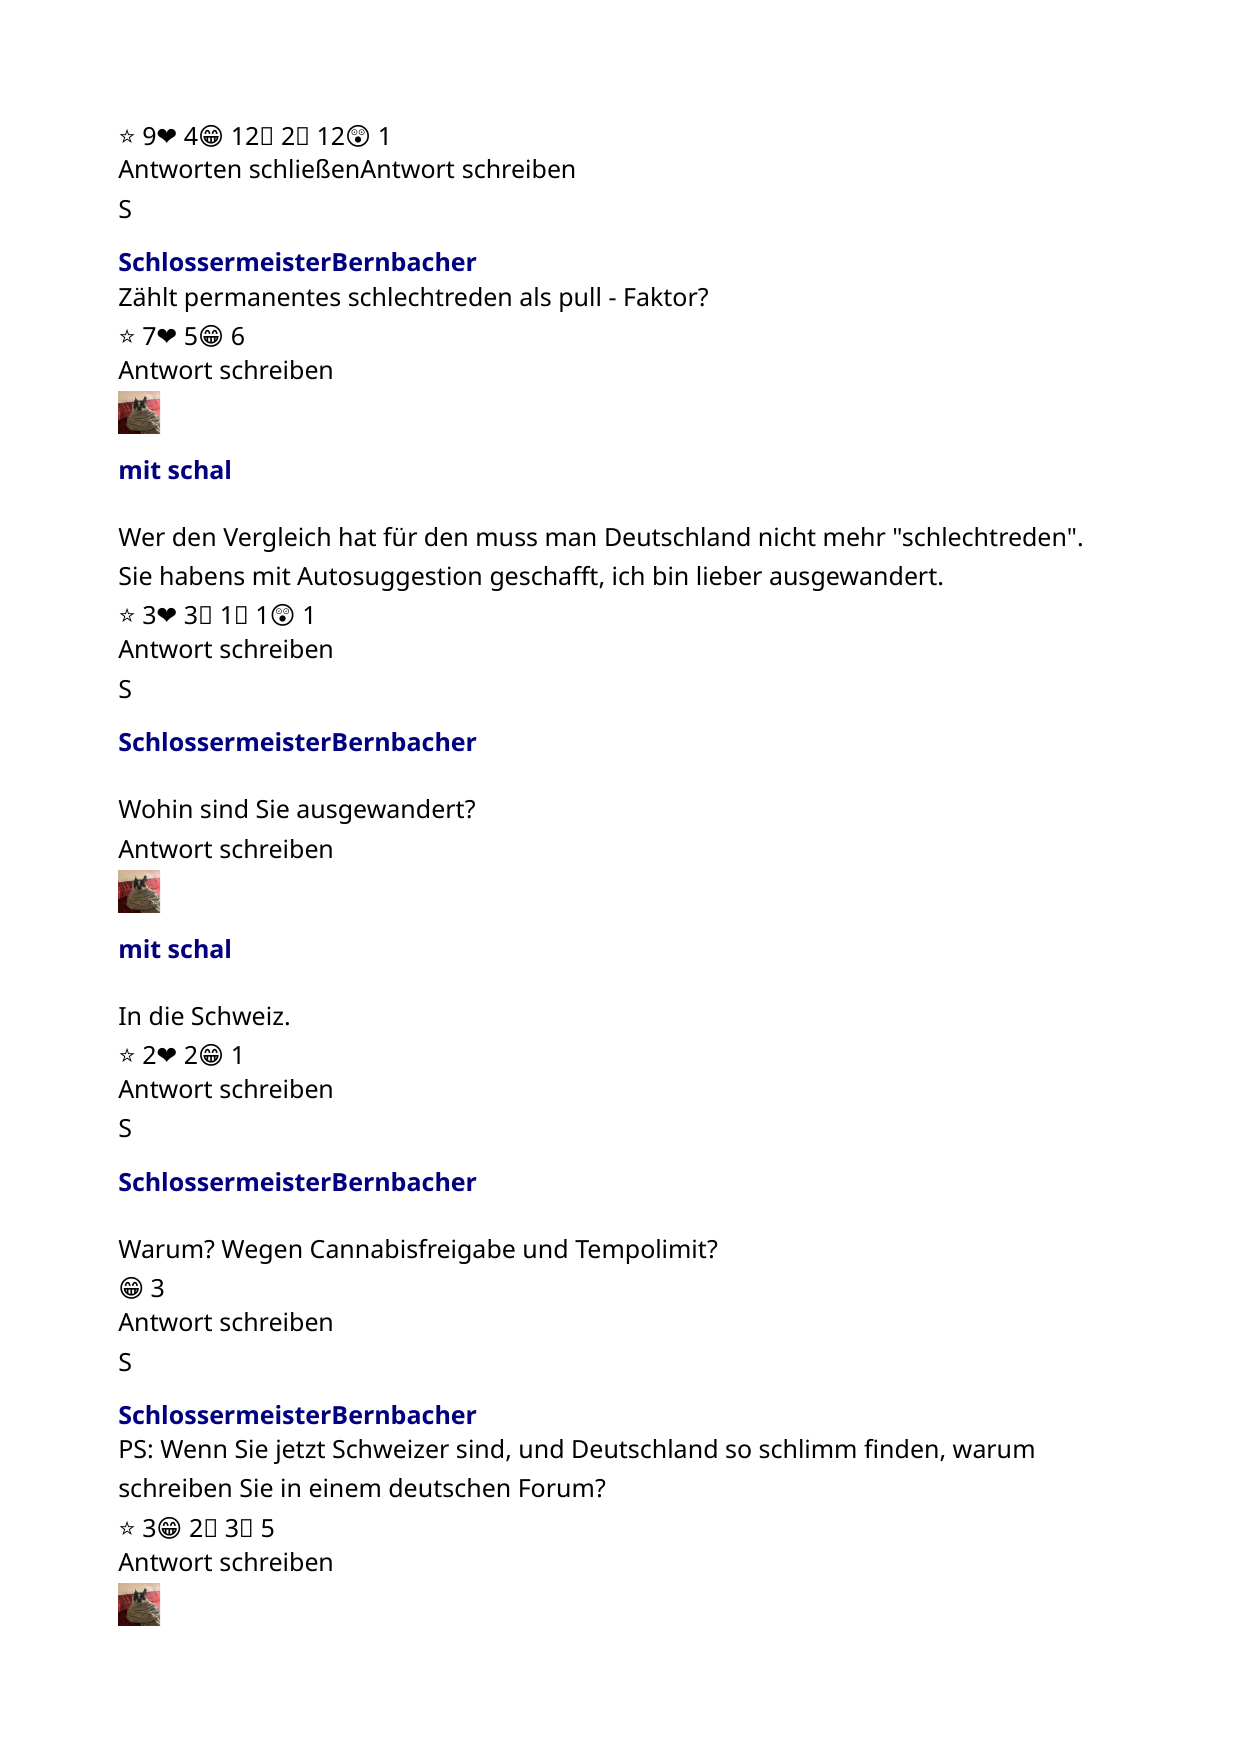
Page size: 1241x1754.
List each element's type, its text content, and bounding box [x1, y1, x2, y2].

picture [118, 1583, 161, 1626]
text 😁 3 [118, 1271, 1122, 1305]
text Antwort schreiben [118, 831, 1122, 865]
subtitle mit schal [118, 453, 1122, 487]
text Zählt permanentes schlechtreden als pull - Faktor? [118, 279, 1122, 313]
text ⭐️ 2❤️ 2😁 1 [118, 1038, 1122, 1072]
text ⭐️ 3❤️ 3🙁 1🤨 1😲 1 [118, 598, 1122, 632]
text S [118, 191, 1122, 225]
text Wer den Vergleich hat für den muss man Deutschland nicht mehr "schlechtreden". [118, 520, 1122, 554]
text Antwort schreiben [118, 632, 1122, 666]
text Sie habens mit Autosuggestion geschafft, ich bin lieber ausgewandert. [118, 559, 1122, 593]
text PS: Wenn Sie jetzt Schweizer sind, und Deutschland so schlimm finden, warum schreiben Sie in einem deutschen Forum? [118, 1432, 1122, 1505]
text In die Schweiz. [118, 998, 1122, 1033]
subtitle mit schal [118, 931, 1122, 966]
text Antwort schreiben [118, 1072, 1122, 1106]
text S [118, 671, 1122, 705]
text ⭐️ 7❤️ 5😁 6 [118, 318, 1122, 352]
text Antwort schreiben [118, 352, 1122, 386]
text S [118, 1344, 1122, 1378]
subtitle SchlossermeisterBernbacher [118, 245, 1122, 279]
text Antwort schreiben [118, 1305, 1122, 1339]
subtitle SchlossermeisterBernbacher [118, 725, 1122, 759]
text Antwort schreiben [118, 1544, 1122, 1578]
picture [118, 870, 161, 913]
text ⭐️ 3😁 2🙁 3🤨 5 [118, 1510, 1122, 1544]
text Wohin sind Sie ausgewandert? [118, 792, 1122, 826]
picture [118, 391, 161, 434]
text Warum? Wegen Cannabisfreigabe und Tempolimit? [118, 1232, 1122, 1266]
text ⭐️ 9❤️ 4😁 12🙁 2🤨 12😲 1 [118, 118, 1122, 152]
subtitle SchlossermeisterBernbacher [118, 1165, 1122, 1199]
subtitle SchlossermeisterBernbacher [118, 1398, 1122, 1432]
text S [118, 1111, 1122, 1145]
text Antworten schließenAntwort schreiben [118, 152, 1122, 186]
